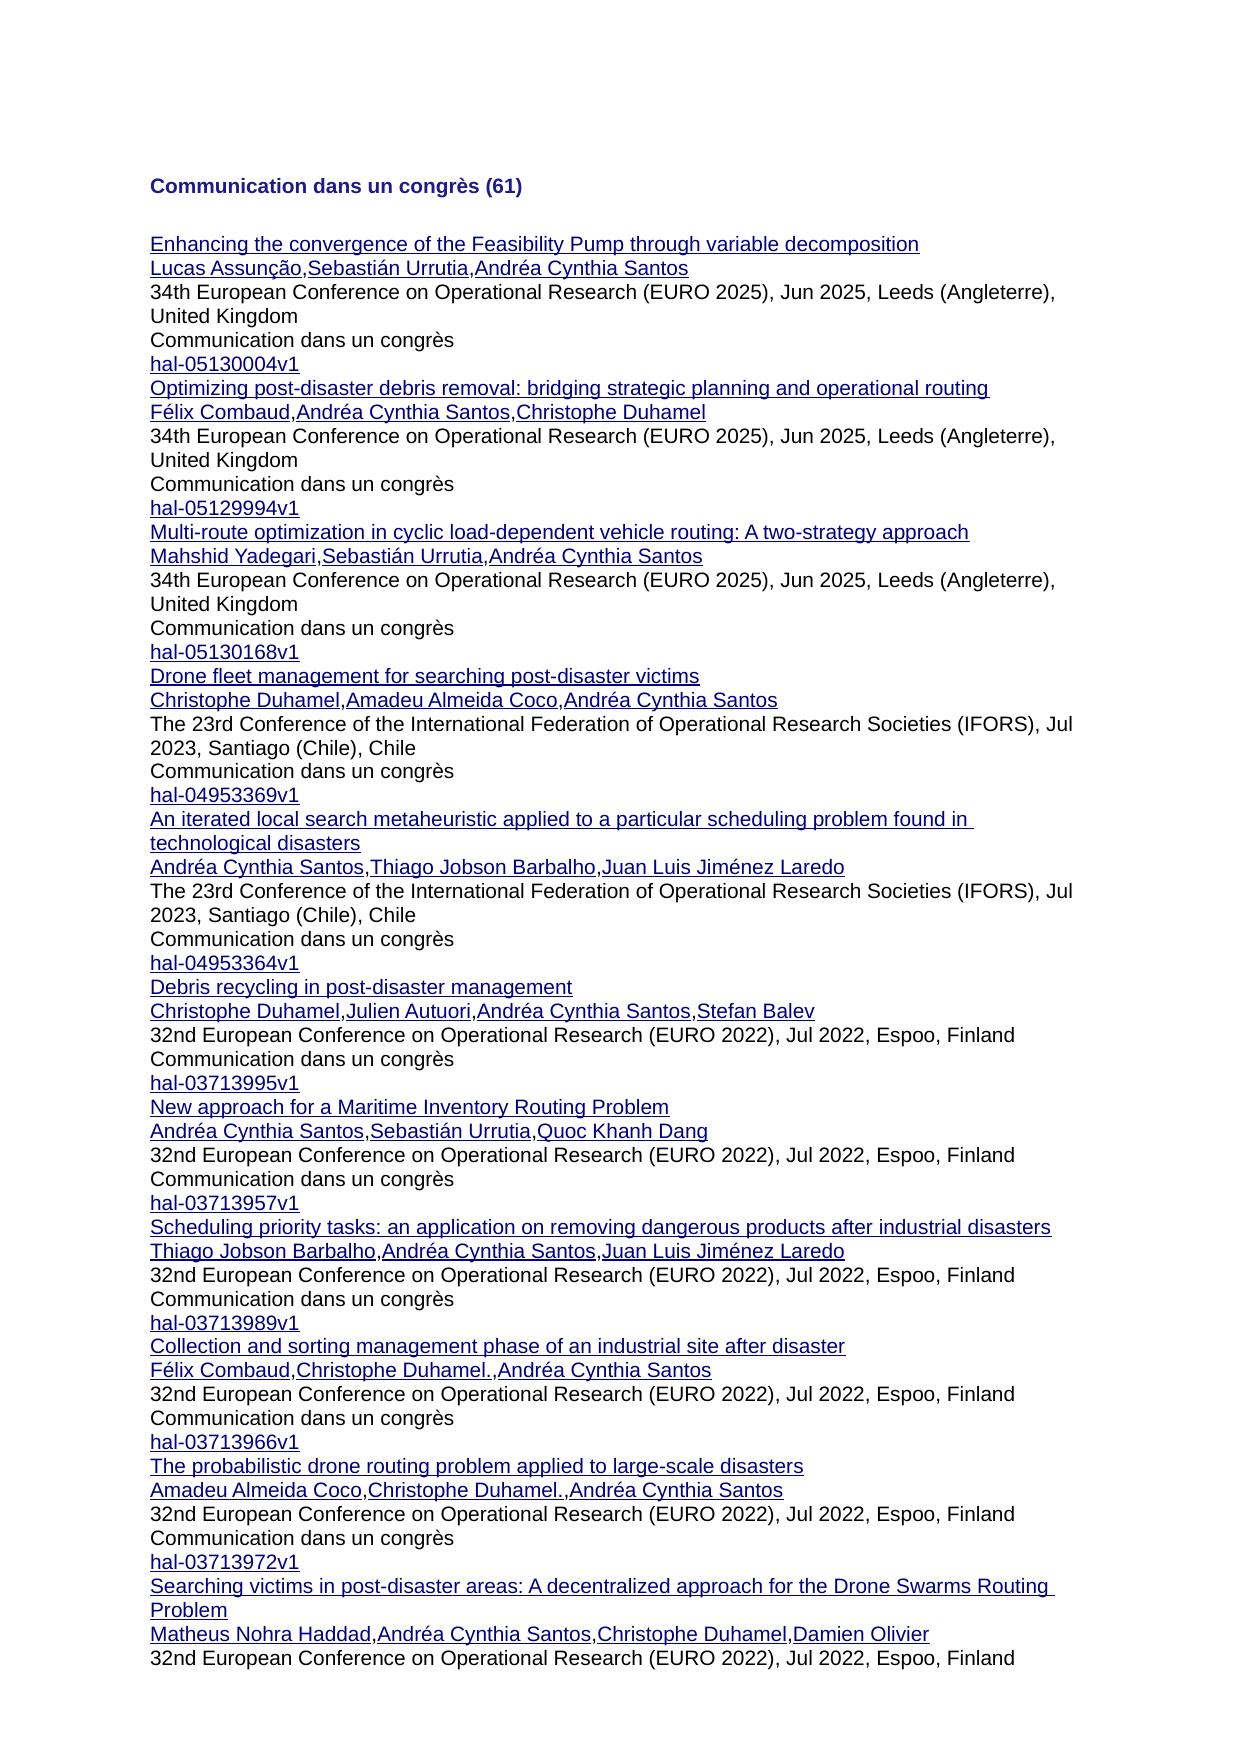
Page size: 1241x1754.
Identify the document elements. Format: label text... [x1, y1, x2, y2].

table_cell Debris recycling in post-disaster management Christophe Duhamel,Julien Autuori,Andréa Cynthia Santos,Stefan Balev 32nd European Conference on Operational Research (EURO 2022), Jul 2022, Espoo, Finland Communication dans un congrès hal-03713995v1 [150, 975, 1090, 1095]
table_cell The probabilistic drone routing problem applied to large-scale disasters Amadeu Almeida Coco,Christophe Duhamel.,Andréa Cynthia Santos 32nd European Conference on Operational Research (EURO 2022), Jul 2022, Espoo, Finland Communication dans un congrès hal-03713972v1 [150, 1454, 1090, 1574]
table_cell Multi-route optimization in cyclic load-dependent vehicle routing: A two-strategy approach Mahshid Yadegari,Sebastián Urrutia,Andréa Cynthia Santos 34th European Conference on Operational Research (EURO 2025), Jun 2025, Leeds (Angleterre), United Kingdom Communication dans un congrès hal-05130168v1 [150, 520, 1090, 663]
table_cell New approach for a Maritime Inventory Routing Problem Andréa Cynthia Santos,Sebastián Urrutia,Quoc Khanh Dang 32nd European Conference on Operational Research (EURO 2022), Jul 2022, Espoo, Finland Communication dans un congrès hal-03713957v1 [150, 1095, 1090, 1214]
table_cell Searching victims in post-disaster areas: A decentralized approach for the Drone Swarms Routing Problem Matheus Nohra Haddad,Andréa Cynthia Santos,Christophe Duhamel,Damien Olivier 32nd European Conference on Operational Research (EURO 2022), Jul 2022, Espoo, Finland [150, 1574, 1090, 1670]
table_cell Drone fleet management for searching post-disaster victims Christophe Duhamel,Amadeu Almeida Coco,Andréa Cynthia Santos The 23rd Conference of the International Federation of Operational Research Societies (IFORS), Jul 2023, Santiago (Chile), Chile Communication dans un congrès hal-04953369v1 [150, 664, 1090, 807]
table_cell An iterated local search metaheuristic applied to a particular scheduling problem found in technological disasters Andréa Cynthia Santos,Thiago Jobson Barbalho,Juan Luis Jiménez Laredo The 23rd Conference of the International Federation of Operational Research Societies (IFORS), Jul 2023, Santiago (Chile), Chile Communication dans un congrès hal-04953364v1 [150, 807, 1090, 975]
table_cell Optimizing post-disaster debris removal: bridging strategic planning and operational routing Félix Combaud,Andréa Cynthia Santos,Christophe Duhamel 34th European Conference on Operational Research (EURO 2025), Jun 2025, Leeds (Angleterre), United Kingdom Communication dans un congrès hal-05129994v1 [150, 376, 1090, 520]
subtitle Communication dans un congrès (61) [150, 174, 1090, 198]
table_cell Scheduling priority tasks: an application on removing dangerous products after industrial disasters Thiago Jobson Barbalho,Andréa Cynthia Santos,Juan Luis Jiménez Laredo 32nd European Conference on Operational Research (EURO 2022), Jul 2022, Espoo, Finland Communication dans un congrès hal-03713989v1 [150, 1215, 1090, 1334]
table_header Enhancing the convergence of the Feasibility Pump through variable decomposition Lucas Assunção,Sebastián Urrutia,Andréa Cynthia Santos 34th European Conference on Operational Research (EURO 2025), Jun 2025, Leeds (Angleterre), United Kingdom Communication dans un congrès hal-05130004v1 [150, 232, 1090, 376]
table_cell Collection and sorting management phase of an industrial site after disaster Félix Combaud,Christophe Duhamel.,Andréa Cynthia Santos 32nd European Conference on Operational Research (EURO 2022), Jul 2022, Espoo, Finland Communication dans un congrès hal-03713966v1 [150, 1334, 1090, 1454]
